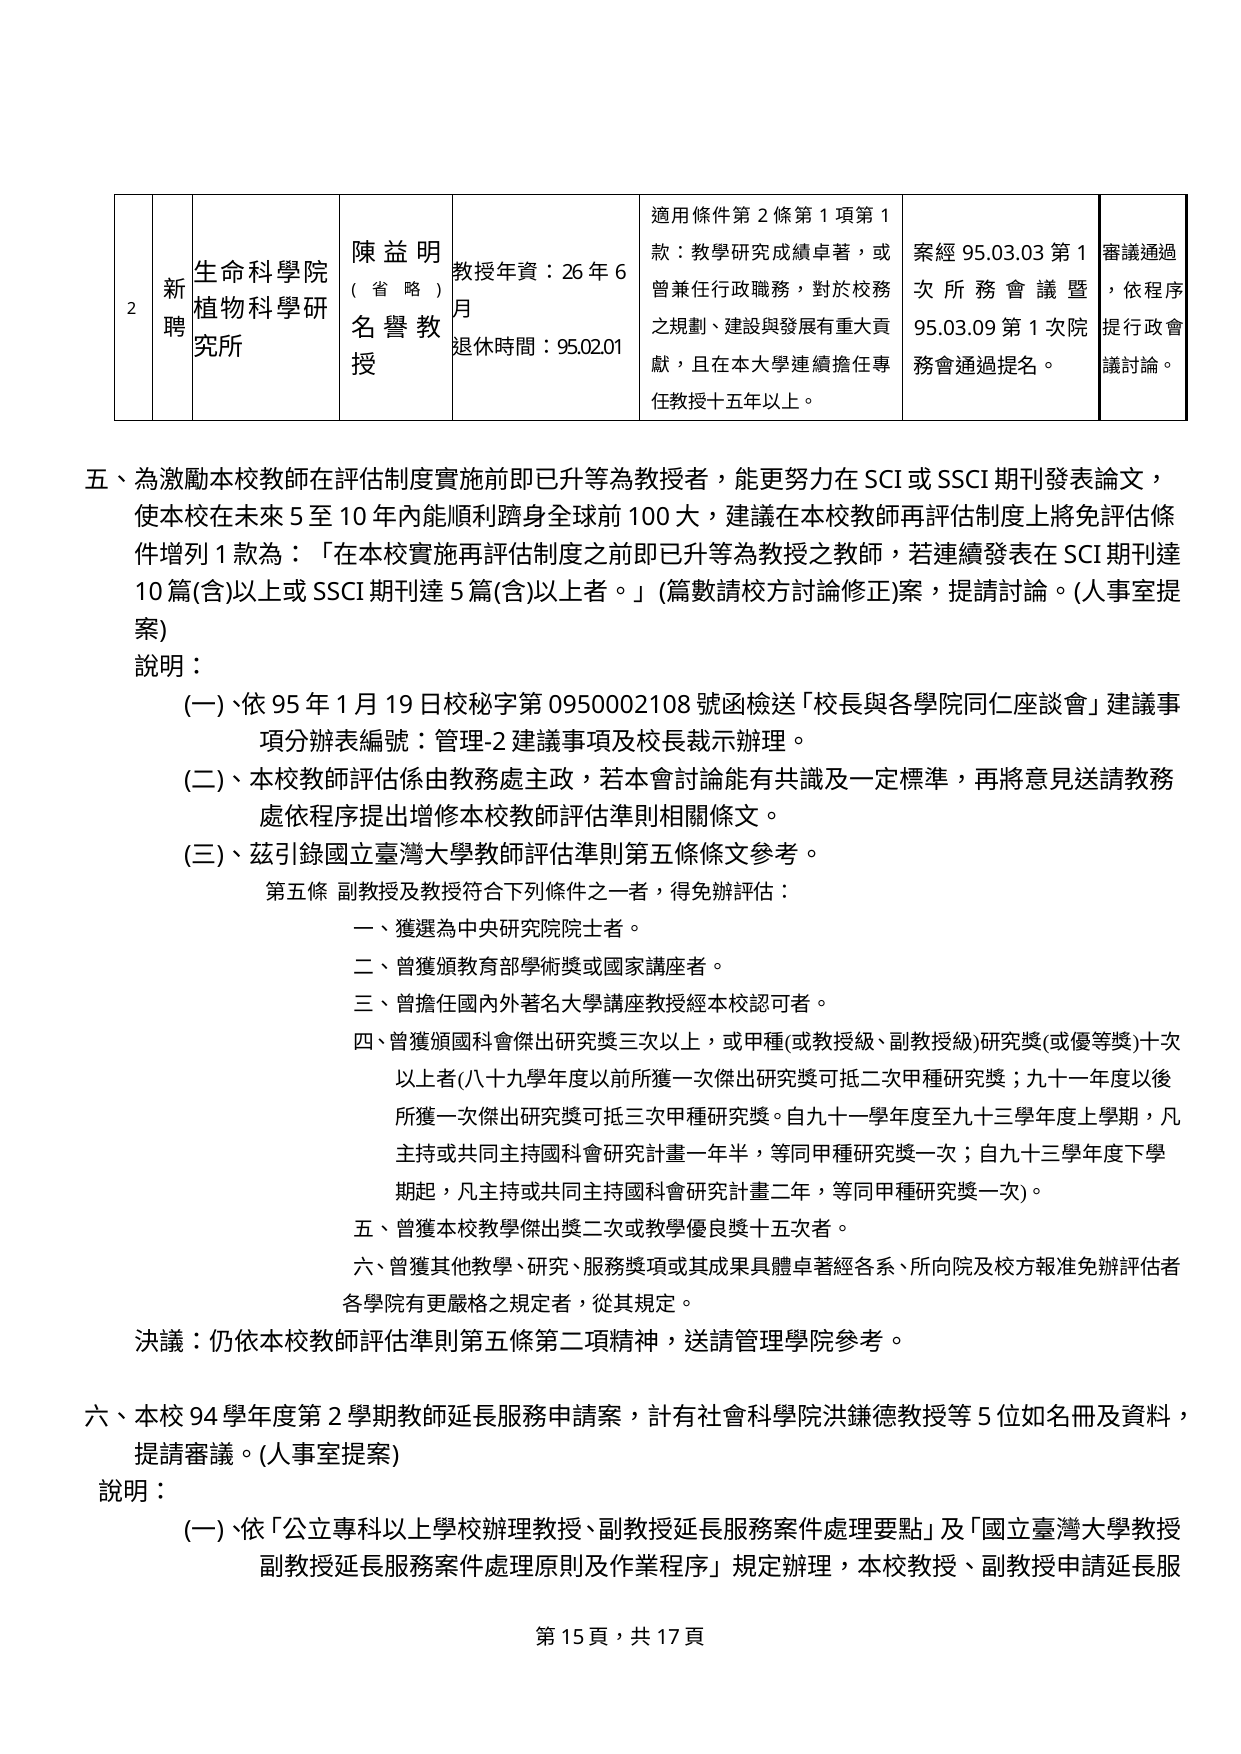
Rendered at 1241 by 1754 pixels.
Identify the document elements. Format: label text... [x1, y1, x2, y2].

text 說明： [134, 646, 1181, 684]
text 六、本校94學年度第2學期教師延長服務申請案，計有社會科學院洪鎌德教授等5位如名冊及資料，提請審議。(人事室提案) [84, 1396, 1181, 1471]
table_header 審議通過 ，依程序提行政會議討論。 [1101, 195, 1185, 420]
text 四、曾獲頒國科會傑出研究獎三次以上，或甲種(或教授級、副教授級)研究獎(或優等獎)十次以上者(八十九學年度以前所獲一次傑出研究獎可抵二次甲種研究獎；九十一年度以後所獲一次傑出研究獎可抵三次甲種研究獎。自九十一學年度至九十三學年度上學期，凡主持或共同主持國科會研究計畫一年半，等同甲種研究獎一次；自九十三學年度下學期起，凡主持或共同主持國科會研究計畫二年，等同甲種研究獎一次)。 [353, 1021, 1181, 1209]
text 六、曾獲其他教學、研究、服務獎項或其成果具體卓著經各系、所向院及校方報准免辦評估者。 [353, 1246, 1181, 1284]
text 五、曾獲本校教學傑出獎二次或教學優良獎十五次者。 [293, 1209, 1181, 1246]
text (一)、依「公立專科以上學校辦理教授、副教授延長服務案件處理要點」及「國立臺灣大學教授、副教授延長服務案件處理原則及作業程序」規定辦理，本校教授、副教授申請延長服務案件每學期受理申請一次，需經三級教評會審議通過及陳奉校長核定後准予延長服務，並依規定陳報教育部備查。 [184, 1509, 1181, 1584]
table_header 適用條件第2條第1項第1款：教學研究成績卓著，或曾兼任行政職務，對於校務之規劃、建設與發展有重大貢獻，且在本大學連續擔任專任教授十五年以上。 [640, 195, 902, 420]
table_header 生命科學院植物科學研究所 [193, 195, 339, 420]
text 第五條 副教授及教授符合下列條件之一者，得免辦評估： [209, 871, 1181, 909]
table_header 教授年資：26年6月 退休時間：95.02.01 [453, 195, 639, 420]
text 五、為激勵本校教師在評估制度實施前即已升等為教授者，能更努力在SCI或SSCI期刊發表論文，使本校在未來5至10年內能順利躋身全球前100大，建議在本校教師再評估制度上將免評估條件增列1款為：「在本校實施再評估制度之前即已升等為教授之教師，若連續發表在SCI期刊達10篇(含)以上或SSCI期刊達5篇(含)以上者。」(篇數請校方討論修正)案，提請討論。(人事室提案) [84, 459, 1181, 646]
text 決議：仍依本校教師評估準則第五條第二項精神，送請管理學院參考。 [134, 1321, 1181, 1359]
text 一、獲選為中央研究院院士者。 [293, 909, 1181, 946]
text 三、曾擔任國內外著名大學講座教授經本校認可者。 [293, 984, 1181, 1021]
text (二)、本校教師評估係由教務處主政，若本會討論能有共識及一定標準，再將意見送請教務處依程序提出增修本校教師評估準則相關條文。 [184, 759, 1181, 834]
text (三)、茲引錄國立臺灣大學教師評估準則第五條條文參考。 [184, 834, 1181, 871]
text (一)、依95年1月19日校秘字第0950002108號函檢送「校長與各學院同仁座談會」建議事項分辦表編號：管理-2建議事項及校長裁示辦理。 [184, 684, 1181, 759]
table_header 案經95.03.03第1次所務會議暨95.03.09第1次院務會通過提名。 [903, 195, 1098, 420]
table_header 新聘 [153, 195, 192, 420]
table_header 2 [115, 195, 152, 420]
text 二、曾獲頒教育部學術獎或國家講座者。 [293, 946, 1181, 984]
text 各學院有更嚴格之規定者，從其規定。 [259, 1284, 1181, 1321]
text 說明： [59, 1471, 1181, 1509]
table_header 陳益明 (省略) 名譽教授 [340, 195, 452, 420]
